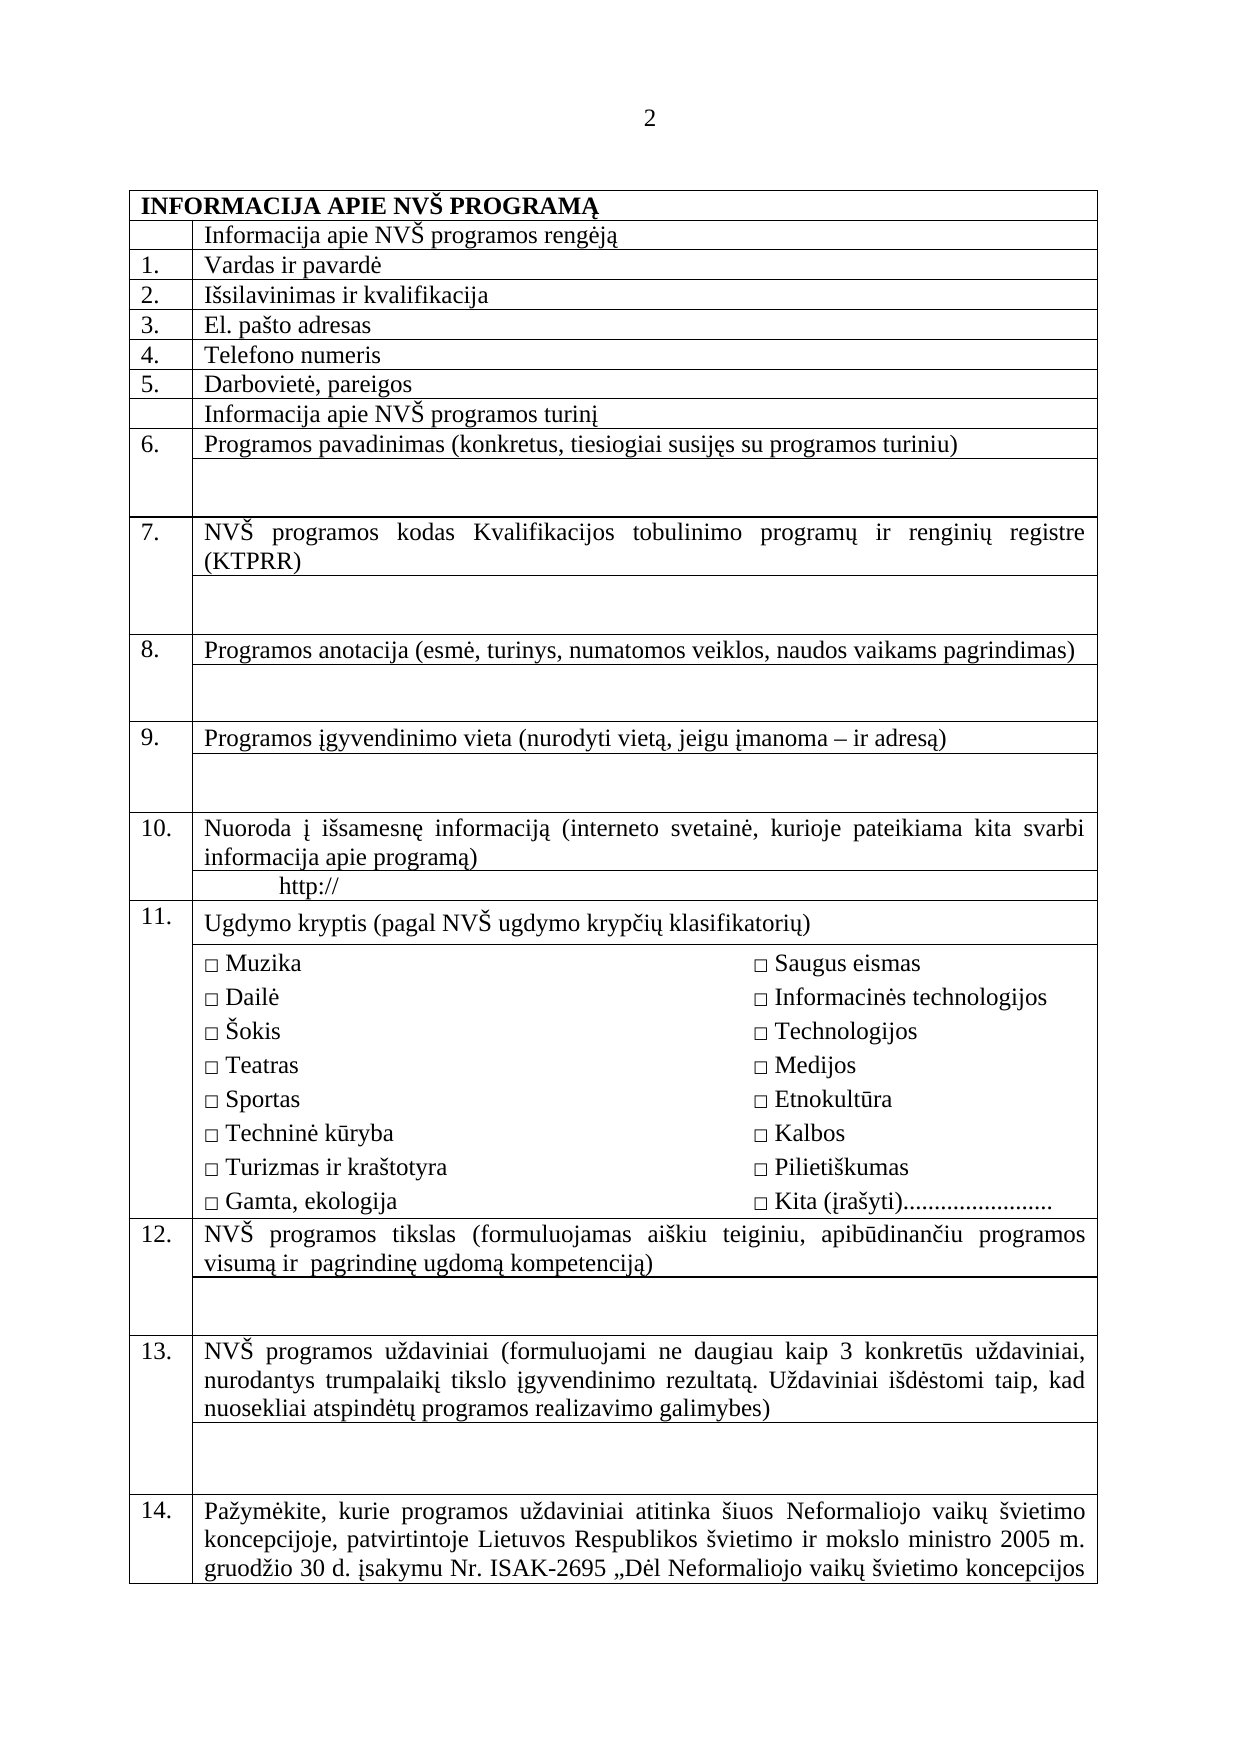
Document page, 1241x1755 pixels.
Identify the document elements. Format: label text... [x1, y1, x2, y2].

table_cell 14. [130, 1495, 192, 1583]
table_cell 12. [130, 1219, 192, 1335]
table_cell 3. [130, 310, 192, 339]
table_cell 8. [130, 635, 192, 721]
table_header [118, 161, 1138, 1584]
table_cell Informacija apie NVŠ programos turinį [193, 399, 1097, 428]
table_cell Informacija apie NVŠ programos rengėją [193, 221, 1097, 249]
table_cell 9. [130, 722, 192, 812]
table_cell Išsilavinimas ir kvalifikacija [193, 280, 1097, 309]
table_cell NVŠ programos kodas Kvalifikacijos tobulinimo programų ir renginių registre (KTPRR) [193, 518, 1097, 575]
table_cell ☐ Saugus eismas ☐ Informacinės technologijos ☐ Technologijos ☐ Medijos ☐ Etnokultūra ☐ Kalbos ☐ Pilietiškumas ☐ Kita (įrašyti)........................ [667, 945, 1097, 1218]
table_cell 11. [130, 901, 192, 1218]
table_cell Nuoroda į išsamesnę informaciją (interneto svetainė, kurioje pateikiama kita svarbi informacija apie programą) [193, 813, 1097, 870]
table_cell [130, 399, 192, 428]
table_cell http:// [193, 871, 1097, 900]
table_cell [193, 1423, 1097, 1494]
table_cell 4. [130, 340, 192, 368]
table_cell Programos anotacija (esmė, turinys, numatomos veiklos, naudos vaikams pagrindimas) [193, 635, 1097, 664]
table_cell 13. [130, 1336, 192, 1494]
table_header [1160, 161, 1181, 1584]
table_cell 10. [130, 813, 192, 900]
table_cell 2. [130, 280, 192, 309]
table_cell [130, 221, 192, 249]
table_cell Programos įgyvendinimo vieta (nurodyti vietą, jeigu įmanoma – ir adresą) [193, 722, 1097, 753]
table_cell 6. [130, 429, 192, 516]
table_cell Pažymėkite, kurie programos uždaviniai atitinka šiuos Neformaliojo vaikų švietimo koncepcijoje, patvirtintoje Lietuvos Respublikos švietimo ir mokslo ministro 2005 m. gruodžio 30 d. įsakymu Nr. ISAK-2695 „Dėl Neformaliojo vaikų švietimo koncepcijos [193, 1495, 1097, 1583]
table_cell 7. [130, 518, 192, 633]
table_cell NVŠ programos tikslas (formuluojamas aiškiu teiginiu, apibūdinančiu programos visumą ir pagrindinę ugdomą kompetenciją) [193, 1219, 1097, 1276]
table_cell 1. [130, 250, 192, 279]
table_cell [193, 665, 1097, 721]
table_header [1138, 161, 1160, 1584]
table_header INFORMACIJA APIE NVŠ PROGRAMĄ [130, 191, 1097, 219]
table_cell 5. [130, 370, 192, 398]
table_cell ☐ Muzika ☐ Dailė ☐ Šokis ☐ Teatras ☐ Sportas ☐ Techninė kūryba ☐ Turizmas ir kraštotyra ☐ Gamta, ekologija [193, 945, 667, 1218]
table_cell [193, 754, 1097, 812]
table_cell NVŠ programos uždaviniai (formuluojami ne daugiau kaip 3 konkretūs uždaviniai, nurodantys trumpalaikį tikslo įgyvendinimo rezultatą. Uždaviniai išdėstomi taip, kad nuosekliai atspindėtų programos realizavimo galimybes) [193, 1336, 1097, 1422]
table_cell El. pašto adresas [193, 310, 1097, 339]
table_cell Vardas ir pavardė [193, 250, 1097, 279]
table_cell Darbovietė, pareigos [193, 370, 1097, 398]
table_cell Ugdymo kryptis (pagal NVŠ ugdymo krypčių klasifikatorių) [193, 901, 1097, 944]
table_cell [193, 1278, 1097, 1335]
table_cell [193, 459, 1097, 516]
table_cell [193, 576, 1097, 633]
table_cell Programos pavadinimas (konkretus, tiesiogiai susijęs su programos turiniu) [193, 429, 1097, 458]
table_cell Telefono numeris [193, 340, 1097, 368]
